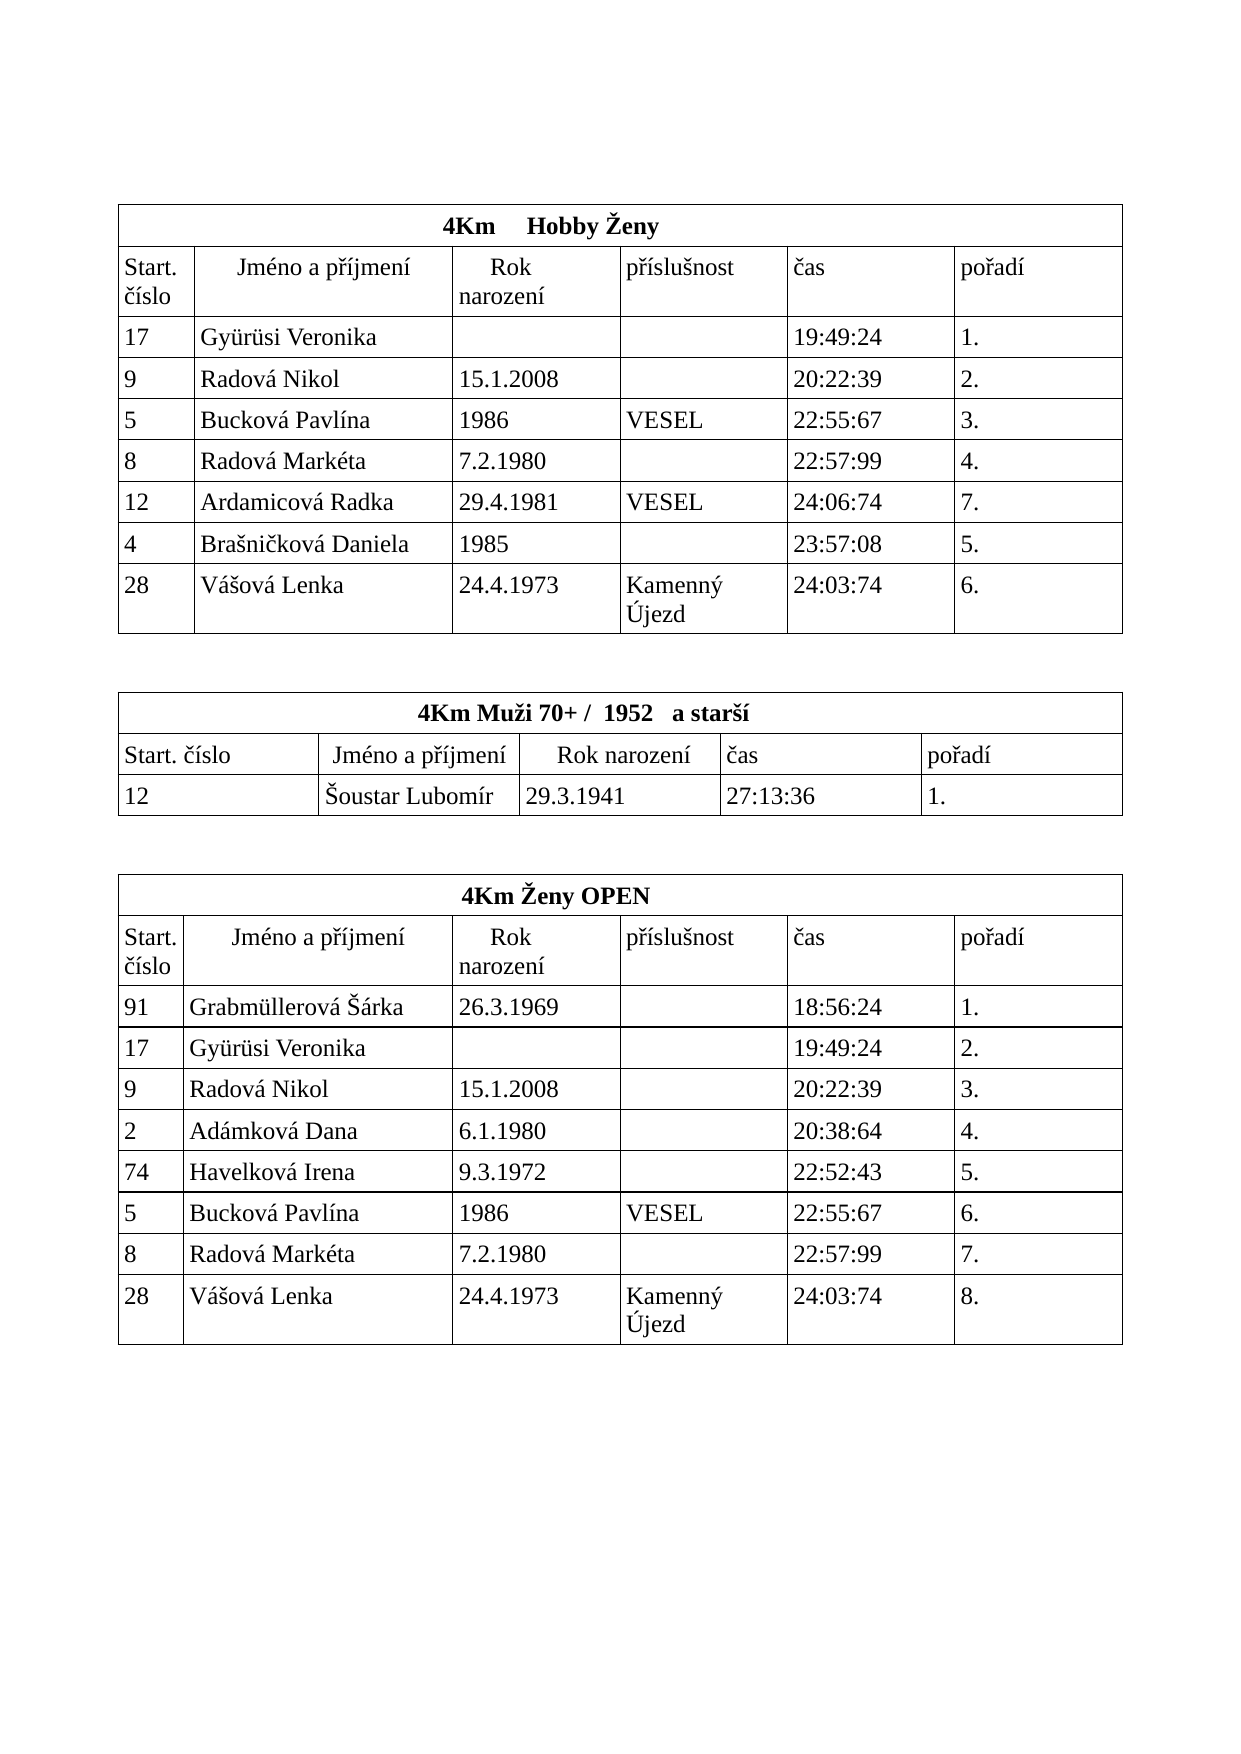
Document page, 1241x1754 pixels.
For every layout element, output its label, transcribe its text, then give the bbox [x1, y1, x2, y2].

table_cell 29.4.1981 [453, 482, 620, 522]
table_cell [621, 1151, 787, 1191]
table_cell 24.4.1973 [453, 564, 620, 633]
table_cell VESEL [621, 482, 787, 522]
table_cell 12 [119, 482, 194, 522]
table_cell 20:38:64 [788, 1110, 954, 1150]
table_cell [621, 317, 787, 357]
table_cell [453, 1028, 620, 1068]
table_cell 28 [119, 1275, 183, 1344]
table_cell 24.4.1973 [453, 1275, 620, 1344]
table_cell 24:03:74 [788, 1275, 954, 1344]
table_cell Ardamicová Radka [195, 482, 452, 522]
table_cell 20:22:39 [788, 1069, 954, 1109]
table_cell 29.3.1941 [520, 775, 720, 815]
table_cell 7. [955, 482, 1122, 522]
table_cell Gyürüsi Veronika [184, 1028, 452, 1068]
table_cell Radová Nikol [184, 1069, 452, 1109]
table_cell Radová Markéta [195, 440, 452, 481]
table_cell 18:56:24 [788, 986, 954, 1026]
table_cell Rok narození [520, 734, 720, 774]
table_cell 91 [119, 986, 183, 1026]
table_cell VESEL [621, 399, 787, 439]
table_header 4Km Hobby Ženy [119, 205, 1122, 246]
table_cell 9.3.1972 [453, 1151, 620, 1191]
table_cell Start. číslo [119, 916, 183, 985]
table_cell 5 [119, 1193, 183, 1233]
table_cell Rok narození [453, 916, 620, 985]
table_cell [621, 440, 787, 481]
table_cell 12 [119, 775, 318, 815]
table_cell čas [721, 734, 921, 774]
table_cell 24:06:74 [788, 482, 954, 522]
table_cell 22:55:67 [788, 1193, 954, 1233]
table_cell 5. [955, 1151, 1122, 1191]
table_cell Jméno a příjmení [195, 247, 452, 316]
table_cell příslušnost [621, 916, 787, 985]
table_cell [621, 358, 787, 398]
table_cell 3. [955, 399, 1122, 439]
table_cell Jméno a příjmení [184, 916, 452, 985]
table_cell 1. [955, 986, 1122, 1026]
table_cell 8 [119, 1234, 183, 1274]
table_cell příslušnost [621, 247, 787, 316]
table_cell [453, 317, 620, 357]
table_cell Vášová Lenka [184, 1275, 452, 1344]
table_cell 5. [955, 523, 1122, 563]
table_cell 6.1.1980 [453, 1110, 620, 1150]
table_cell Šoustar Lubomír [319, 775, 519, 815]
table_cell 4. [955, 440, 1122, 481]
table_header 4Km Muži 70+ / 1952 a starší [119, 693, 1122, 733]
table_cell Radová Markéta [184, 1234, 452, 1274]
table_cell 4 [119, 523, 194, 563]
table_cell Adámková Dana [184, 1110, 452, 1150]
table_cell Bucková Pavlína [184, 1193, 452, 1233]
table_cell 26.3.1969 [453, 986, 620, 1026]
table_cell Start. číslo [119, 247, 194, 316]
table_cell 15.1.2008 [453, 358, 620, 398]
table_cell 7.2.1980 [453, 440, 620, 481]
table_cell [621, 523, 787, 563]
table_cell 9 [119, 1069, 183, 1109]
table_cell čas [788, 916, 954, 985]
table_cell 2. [955, 358, 1122, 398]
table_cell 1. [922, 775, 1122, 815]
table_cell [621, 1028, 787, 1068]
table_cell 2. [955, 1028, 1122, 1068]
table_cell pořadí [922, 734, 1122, 774]
table_cell Kamenný Újezd [621, 1275, 787, 1344]
table_cell Jméno a příjmení [319, 734, 519, 774]
table_cell [621, 1234, 787, 1274]
table_cell 24:03:74 [788, 564, 954, 633]
table_cell 5 [119, 399, 194, 439]
table_cell Radová Nikol [195, 358, 452, 398]
table_cell 74 [119, 1151, 183, 1191]
table_cell 1986 [453, 1193, 620, 1233]
table_cell 22:57:99 [788, 1234, 954, 1274]
table_cell Grabmüllerová Šárka [184, 986, 452, 1026]
table_cell 7. [955, 1234, 1122, 1274]
table_cell VESEL [621, 1193, 787, 1233]
table_cell 1986 [453, 399, 620, 439]
table_cell 7.2.1980 [453, 1234, 620, 1274]
table_cell Havelková Irena [184, 1151, 452, 1191]
table_cell 28 [119, 564, 194, 633]
table_cell pořadí [955, 916, 1122, 985]
table_cell pořadí [955, 247, 1122, 316]
table_cell 23:57:08 [788, 523, 954, 563]
table_cell 3. [955, 1069, 1122, 1109]
table_cell 2 [119, 1110, 183, 1150]
table_cell 8 [119, 440, 194, 481]
table_cell Kamenný Újezd [621, 564, 787, 633]
table_cell Vášová Lenka [195, 564, 452, 633]
table_cell 19:49:24 [788, 1028, 954, 1068]
table_cell 27:13:36 [721, 775, 921, 815]
table_cell Start. číslo [119, 734, 318, 774]
table_cell 6. [955, 1193, 1122, 1233]
table_cell 22:55:67 [788, 399, 954, 439]
table_header 4Km Ženy OPEN [119, 875, 1122, 915]
table_cell 22:57:99 [788, 440, 954, 481]
table_cell 17 [119, 317, 194, 357]
table_cell 22:52:43 [788, 1151, 954, 1191]
table_cell 9 [119, 358, 194, 398]
table_cell 4. [955, 1110, 1122, 1150]
table_cell 17 [119, 1028, 183, 1068]
table_cell [621, 1110, 787, 1150]
table_cell 6. [955, 564, 1122, 633]
table_cell Bucková Pavlína [195, 399, 452, 439]
table_cell Gyürüsi Veronika [195, 317, 452, 357]
table_cell čas [788, 247, 954, 316]
table_cell Brašničková Daniela [195, 523, 452, 563]
table_cell Rok narození [453, 247, 620, 316]
table_cell 8. [955, 1275, 1122, 1344]
table_cell [621, 1069, 787, 1109]
table_cell 20:22:39 [788, 358, 954, 398]
table_cell 1. [955, 317, 1122, 357]
table_cell 1985 [453, 523, 620, 563]
table_cell 19:49:24 [788, 317, 954, 357]
table_cell [621, 986, 787, 1026]
table_cell 15.1.2008 [453, 1069, 620, 1109]
